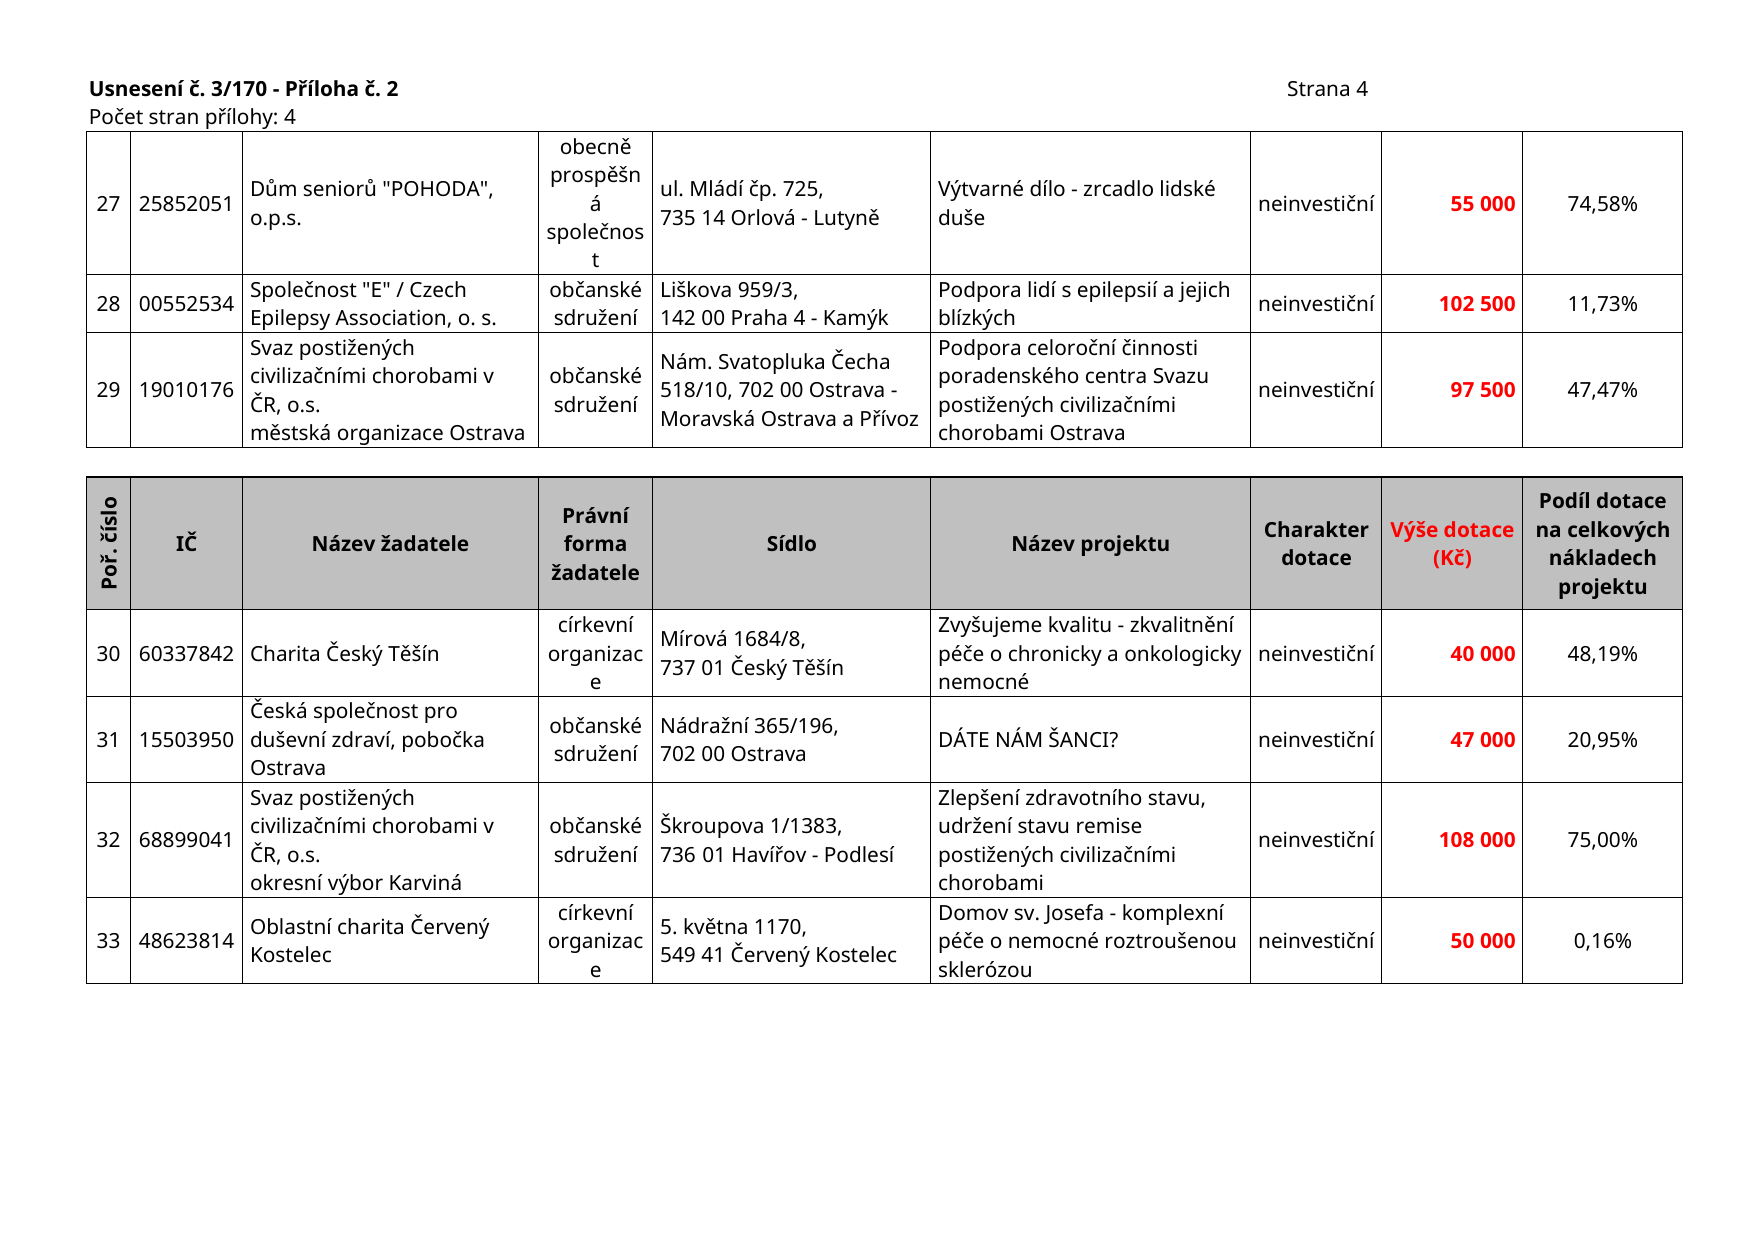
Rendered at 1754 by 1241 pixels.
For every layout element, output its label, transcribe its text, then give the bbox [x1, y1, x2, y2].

table_cell neinvestiční [1251, 333, 1381, 447]
table_header Právní forma žadatele [539, 478, 652, 609]
table_cell neinvestiční [1251, 783, 1381, 897]
table_cell 68899041 [131, 783, 242, 897]
table_cell DÁTE NÁM ŠANCI? [931, 697, 1250, 782]
table_header Výše dotace (Kč) [1382, 478, 1522, 609]
table_cell Zvyšujeme kvalitu - zkvalitnění péče o chronicky a onkologicky nemocné [931, 610, 1250, 696]
table_cell Podpora lidí s epilepsií a jejich blízkých [931, 275, 1250, 332]
table_cell 55 000 [1382, 132, 1522, 274]
table_cell 00552534 [131, 275, 242, 332]
table_cell 47,47% [1523, 333, 1682, 447]
table_cell Dům seniorů "POHODA", o.p.s. [243, 132, 538, 274]
table_cell 30 [87, 610, 130, 696]
table_cell církevní organizace [539, 610, 652, 696]
table_cell Nám. Svatopluka Čecha 518/10, 702 00 Ostrava - Moravská Ostrava a Přívoz [653, 333, 930, 447]
table_cell ul. Mládí čp. 725, 735 14 Orlová - Lutyně [653, 132, 930, 274]
table_header Sídlo [653, 478, 930, 609]
table_header Název projektu [931, 478, 1250, 609]
table_cell 32 [87, 783, 130, 897]
table_cell 102 500 [1382, 275, 1522, 332]
table_cell 20,95% [1523, 697, 1682, 782]
table_cell neinvestiční [1251, 610, 1381, 696]
table_cell církevní organizace [539, 898, 652, 983]
table_cell 48623814 [131, 898, 242, 983]
table_cell Podpora celoroční činnosti poradenského centra Svazu postižených civilizačními chorobami Ostrava [931, 333, 1250, 447]
table_cell Česká společnost pro duševní zdraví, pobočka Ostrava [243, 697, 538, 782]
table_header IČ [131, 478, 242, 609]
table_cell obecně prospěšná společnost [539, 132, 652, 274]
table_cell 19010176 [131, 333, 242, 447]
table_cell 25852051 [131, 132, 242, 274]
table_cell občanské sdružení [539, 697, 652, 782]
table_cell 75,00% [1523, 783, 1682, 897]
table_cell neinvestiční [1251, 132, 1381, 274]
table_cell občanské sdružení [539, 783, 652, 897]
table_cell 97 500 [1382, 333, 1522, 447]
table_cell Oblastní charita Červený Kostelec [243, 898, 538, 983]
table_cell 33 [87, 898, 130, 983]
table_cell 50 000 [1382, 898, 1522, 983]
table_cell 31 [87, 697, 130, 782]
table_cell 48,19% [1523, 610, 1682, 696]
table_cell Liškova 959/3, 142 00 Praha 4 - Kamýk [653, 275, 930, 332]
table_cell občanské sdružení [539, 275, 652, 332]
table_cell 11,73% [1523, 275, 1682, 332]
table_header Podíl dotace na celkových nákladech projektu [1523, 478, 1682, 609]
table_header Charakter dotace [1251, 478, 1381, 609]
table_cell 29 [87, 333, 130, 447]
table_cell Škroupova 1/1383, 736 01 Havířov - Podlesí [653, 783, 930, 897]
table_cell Výtvarné dílo - zrcadlo lidské duše [931, 132, 1250, 274]
table_cell 47 000 [1382, 697, 1522, 782]
table_cell Svaz postižených civilizačními chorobami v ČR, o.s. okresní výbor Karviná [243, 783, 538, 897]
table_header Poř. číslo [87, 478, 130, 609]
table_cell Nádražní 365/196, 702 00 Ostrava [653, 697, 930, 782]
table_cell 40 000 [1382, 610, 1522, 696]
table_cell Domov sv. Josefa - komplexní péče o nemocné roztroušenou sklerózou [931, 898, 1250, 983]
table_cell Charita Český Těšín [243, 610, 538, 696]
table_cell neinvestiční [1251, 697, 1381, 782]
table_cell 74,58% [1523, 132, 1682, 274]
table_cell 5. května 1170, 549 41 Červený Kostelec [653, 898, 930, 983]
table_cell neinvestiční [1251, 275, 1381, 332]
table_cell 15503950 [131, 697, 242, 782]
table_cell 108 000 [1382, 783, 1522, 897]
table_cell Mírová 1684/8, 737 01 Český Těšín [653, 610, 930, 696]
table_cell 27 [87, 132, 130, 274]
table_cell neinvestiční [1251, 898, 1381, 983]
table_cell Zlepšení zdravotního stavu, udržení stavu remise postižených civilizačními chorobami [931, 783, 1250, 897]
table_cell 60337842 [131, 610, 242, 696]
table_cell Svaz postižených civilizačními chorobami v ČR, o.s. městská organizace Ostrava [243, 333, 538, 447]
table_cell 0,16% [1523, 898, 1682, 983]
table_header Název žadatele [243, 478, 538, 609]
table_cell 28 [87, 275, 130, 332]
table_cell Společnost "E" / Czech Epilepsy Association, o. s. [243, 275, 538, 332]
table_cell občanské sdružení [539, 333, 652, 447]
